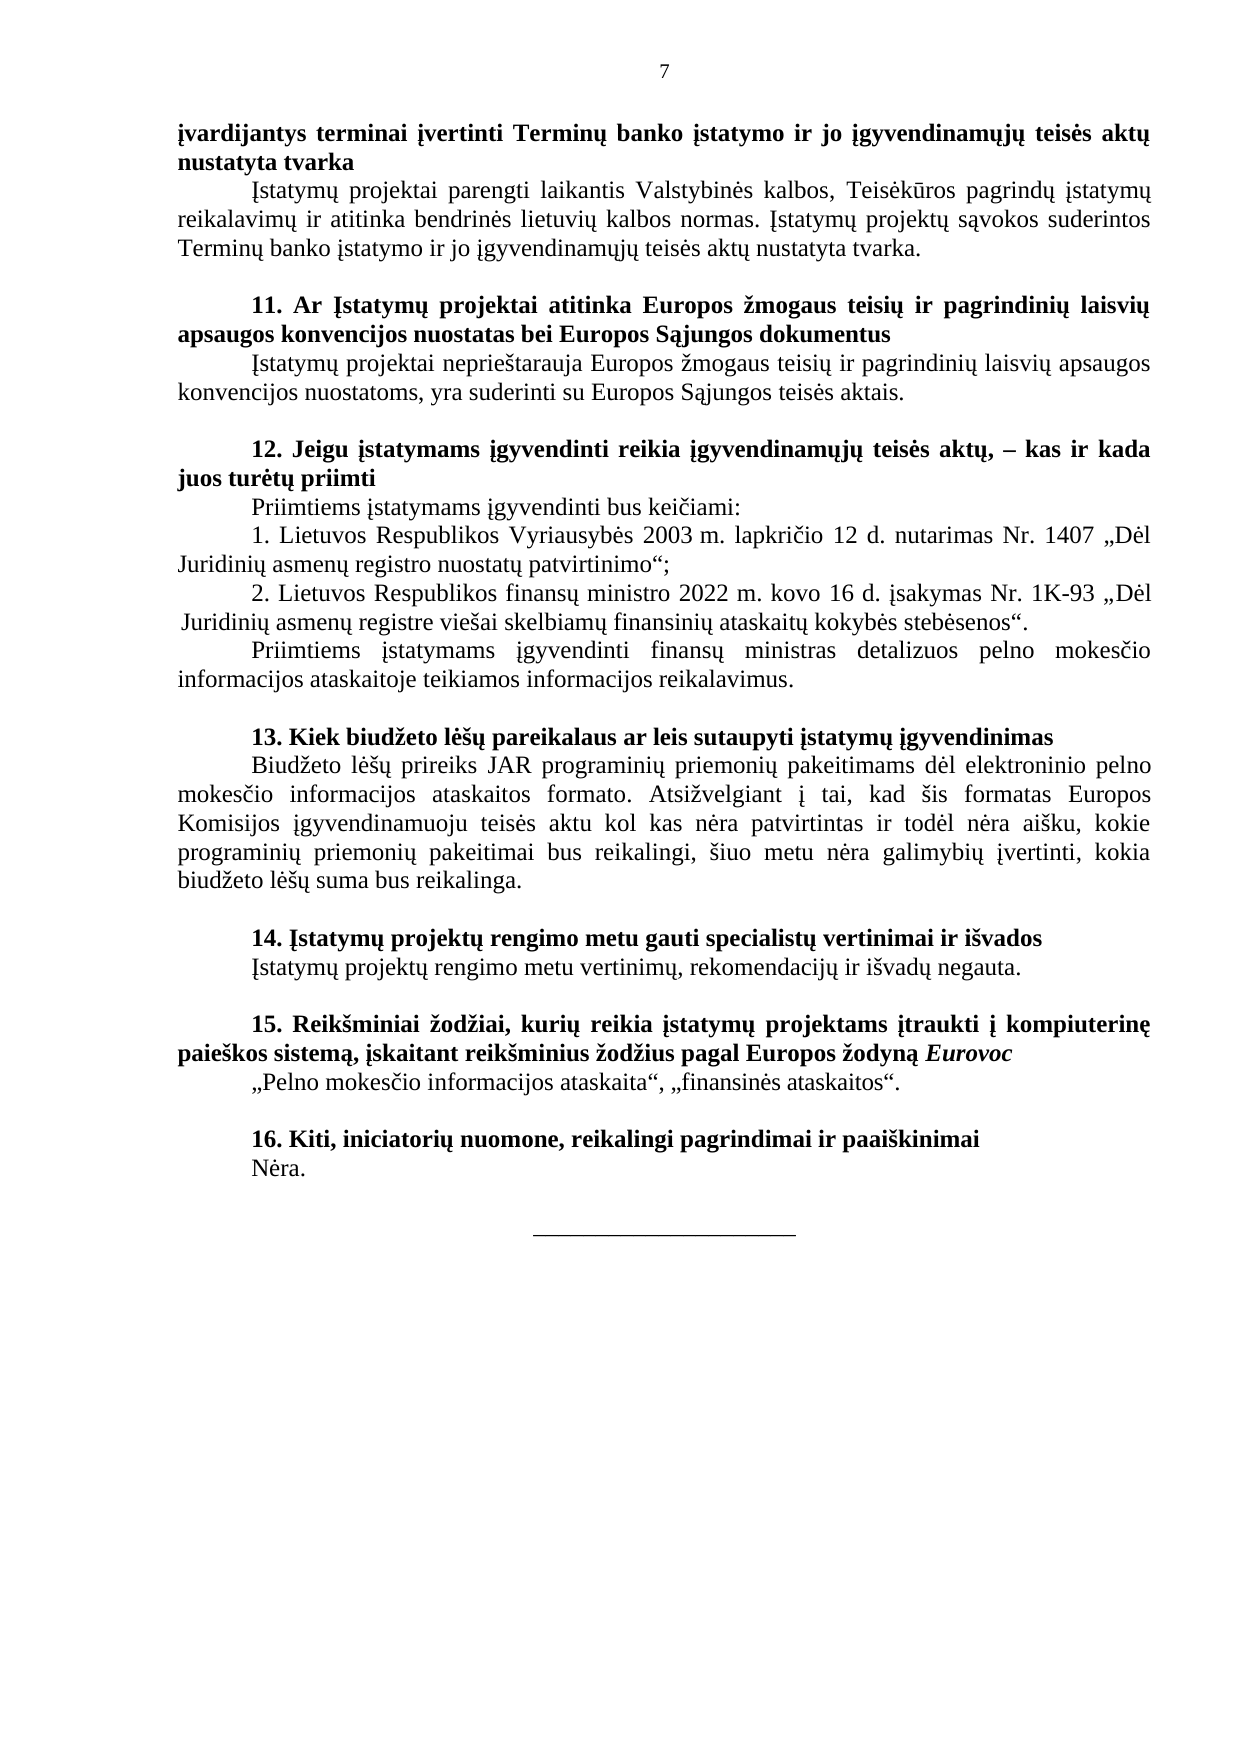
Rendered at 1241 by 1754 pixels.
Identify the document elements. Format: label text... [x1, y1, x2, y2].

text 15. Reikšminiai žodžiai, kurių reikia įstatymų projektams įtraukti į kompiuterinę paieškos sistemą, įskaitant reikšminius žodžius pagal Europos žodyną Eurovoc [177, 1009, 1152, 1067]
text Nėra. [177, 1153, 1152, 1182]
text Įstatymų projektai neprieštarauja Europos žmogaus teisių ir pagrindinių laisvių apsaugos konvencijos nuostatoms, yra suderinti su Europos Sąjungos teisės aktais. [177, 348, 1152, 406]
text 1. Lietuvos Respublikos Vyriausybės 2003 m. lapkričio 12 d. nutarimas Nr. 1407 „Dėl Juridinių asmenų registro nuostatų patvirtinimo“; [177, 521, 1152, 578]
text 12. Jeigu įstatymams įgyvendinti reikia įgyvendinamųjų teisės aktų, – kas ir kada juos turėtų priimti [177, 434, 1152, 492]
text 2. Lietuvos Respublikos finansų ministro 2022 m. kovo 16 d. įsakymas Nr. 1K-93 „Dėl Juridinių asmenų registre viešai skelbiamų finansinių ataskaitų kokybės stebėsenos“. [181, 578, 1152, 636]
text 16. Kiti, iniciatorių nuomone, reikalingi pagrindimai ir paaiškinimai [177, 1124, 1152, 1153]
text Įstatymų projektų rengimo metu vertinimų, rekomendacijų ir išvadų negauta. [177, 952, 1152, 981]
text Priimtiems įstatymams įgyvendinti finansų ministras detalizuos pelno mokesčio informacijos ataskaitoje teikiamos informacijos reikalavimus. [177, 636, 1152, 693]
text Biudžeto lėšų prireiks JAR programinių priemonių pakeitimams dėl elektroninio pelno mokesčio informacijos ataskaitos formato. Atsižvelgiant į tai, kad šis formatas Europos Komisijos įgyvendinamuoju teisės aktu kol kas nėra patvirtintas ir todėl nėra aišku, kokie programinių priemonių pakeitimai bus reikalingi, šiuo metu nėra galimybių įvertinti, kokia biudžeto lėšų suma bus reikalinga. [177, 751, 1152, 894]
text _____________________ [177, 1211, 1152, 1239]
text 11. Ar Įstatymų projektai atitinka Europos žmogaus teisių ir pagrindinių laisvių apsaugos konvencijos nuostatas bei Europos Sąjungos dokumentus [177, 291, 1152, 348]
text „Pelno mokesčio informacijos ataskaita“, „finansinės ataskaitos“. [177, 1067, 1152, 1096]
text įvardijantys terminai įvertinti Terminų banko įstatymo ir jo įgyvendinamųjų teisės aktų nustatyta tvarka [177, 118, 1152, 176]
text 13. Kiek biudžeto lėšų pareikalaus ar leis sutaupyti įstatymų įgyvendinimas [177, 722, 1152, 751]
text Priimtiems įstatymams įgyvendinti bus keičiami: [177, 492, 1152, 521]
text 14. Įstatymų projektų rengimo metu gauti specialistų vertinimai ir išvados [177, 923, 1152, 952]
text Įstatymų projektai parengti laikantis Valstybinės kalbos, Teisėkūros pagrindų įstatymų reikalavimų ir atitinka bendrinės lietuvių kalbos normas. Įstatymų projektų sąvokos suderintos Terminų banko įstatymo ir jo įgyvendinamųjų teisės aktų nustatyta tvarka. [177, 176, 1152, 262]
